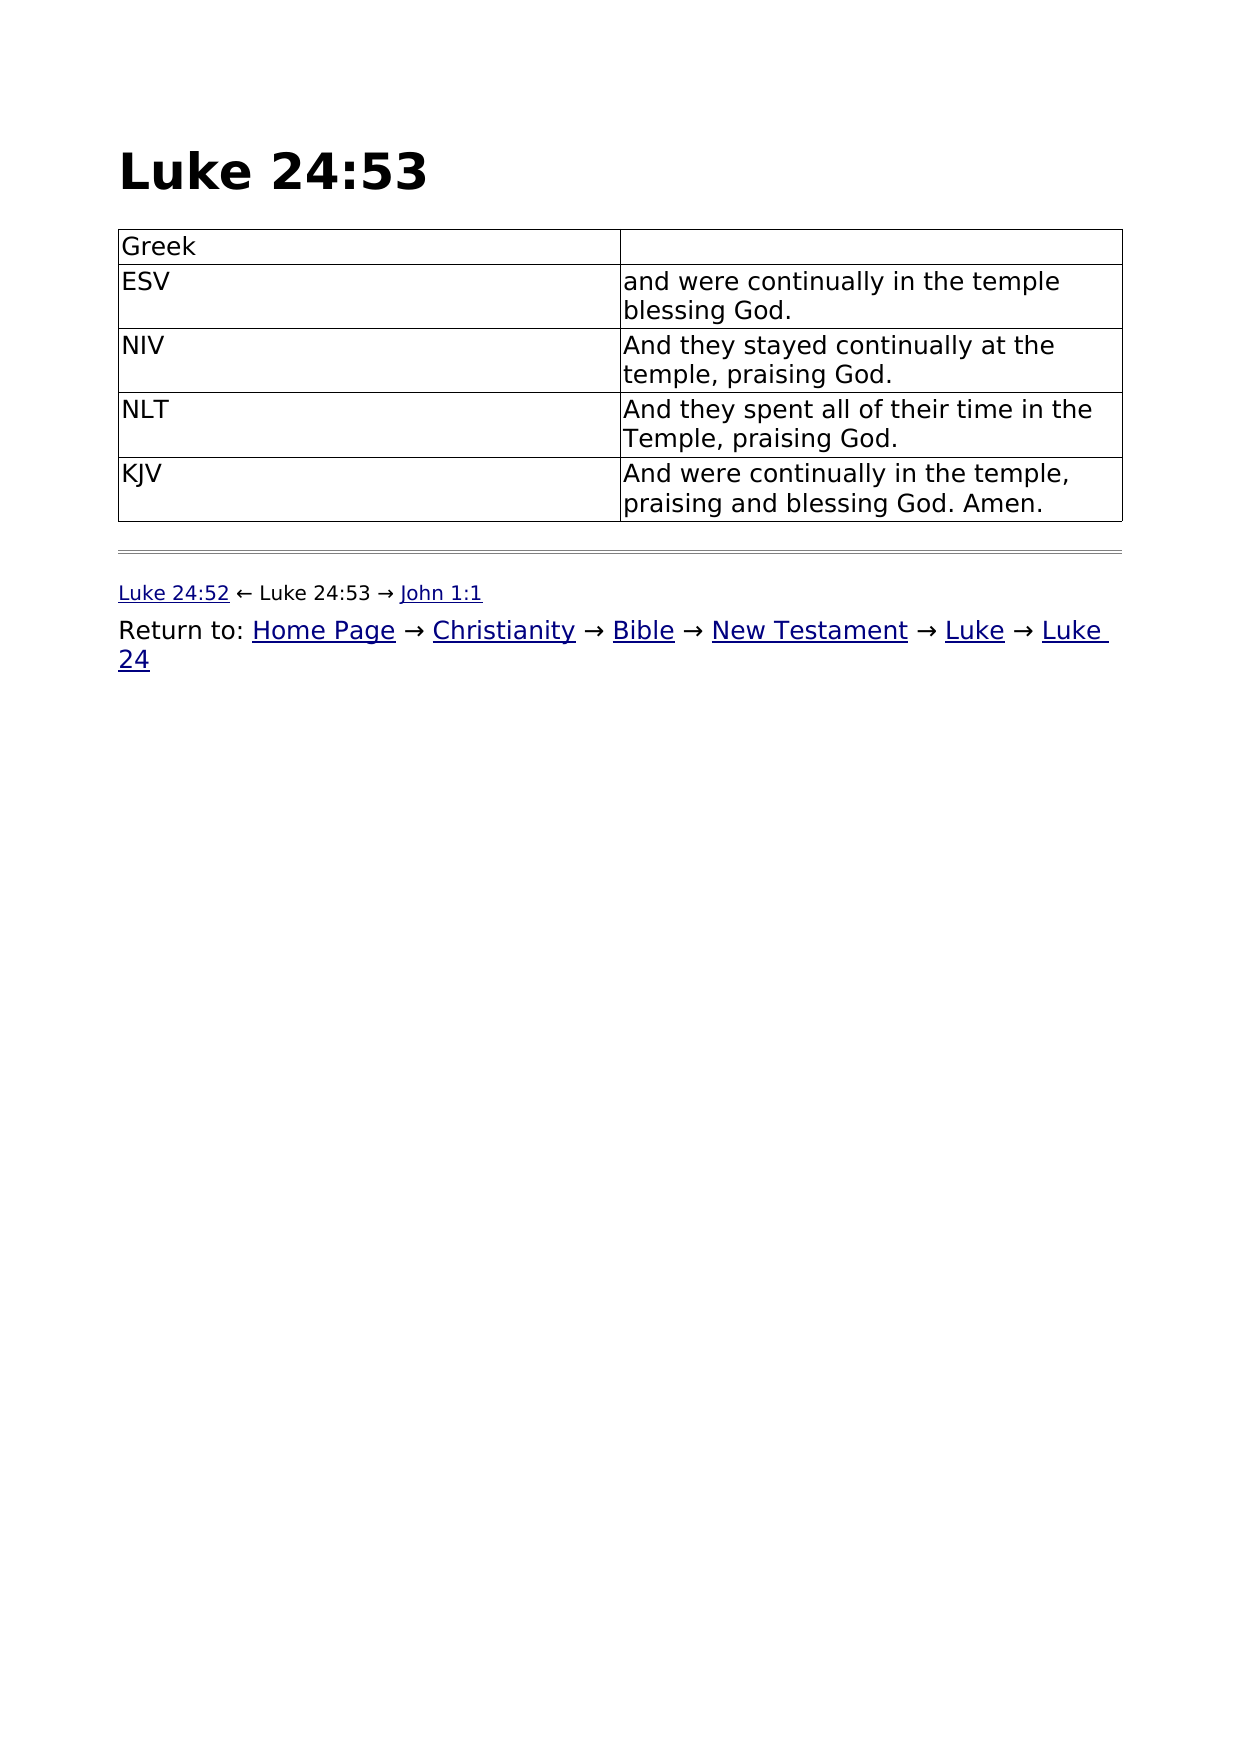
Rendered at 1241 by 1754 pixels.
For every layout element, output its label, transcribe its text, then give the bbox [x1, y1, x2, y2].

table_header Greek [119, 230, 620, 264]
table_cell And they stayed continually at the temple, praising God. [621, 329, 1122, 392]
table_cell ESV [119, 265, 620, 328]
table_cell and were continually in the temple blessing God. [621, 265, 1122, 328]
table_header [621, 230, 1122, 264]
text Return to: Home Page → Christianity → Bible → New Testament → Luke → Luke 24 [118, 616, 1122, 674]
table_cell KJV [119, 458, 620, 521]
table_cell NIV [119, 329, 620, 392]
table_cell And they spent all of their time in the Temple, praising God. [621, 393, 1122, 457]
table_cell And were continually in the temple, praising and blessing God. Amen. [621, 458, 1122, 521]
text Luke 24:52 ← Luke 24:53 → John 1:1 [118, 582, 1122, 616]
table_cell NLT [119, 393, 620, 457]
subtitle Luke 24:53 [118, 143, 1122, 201]
